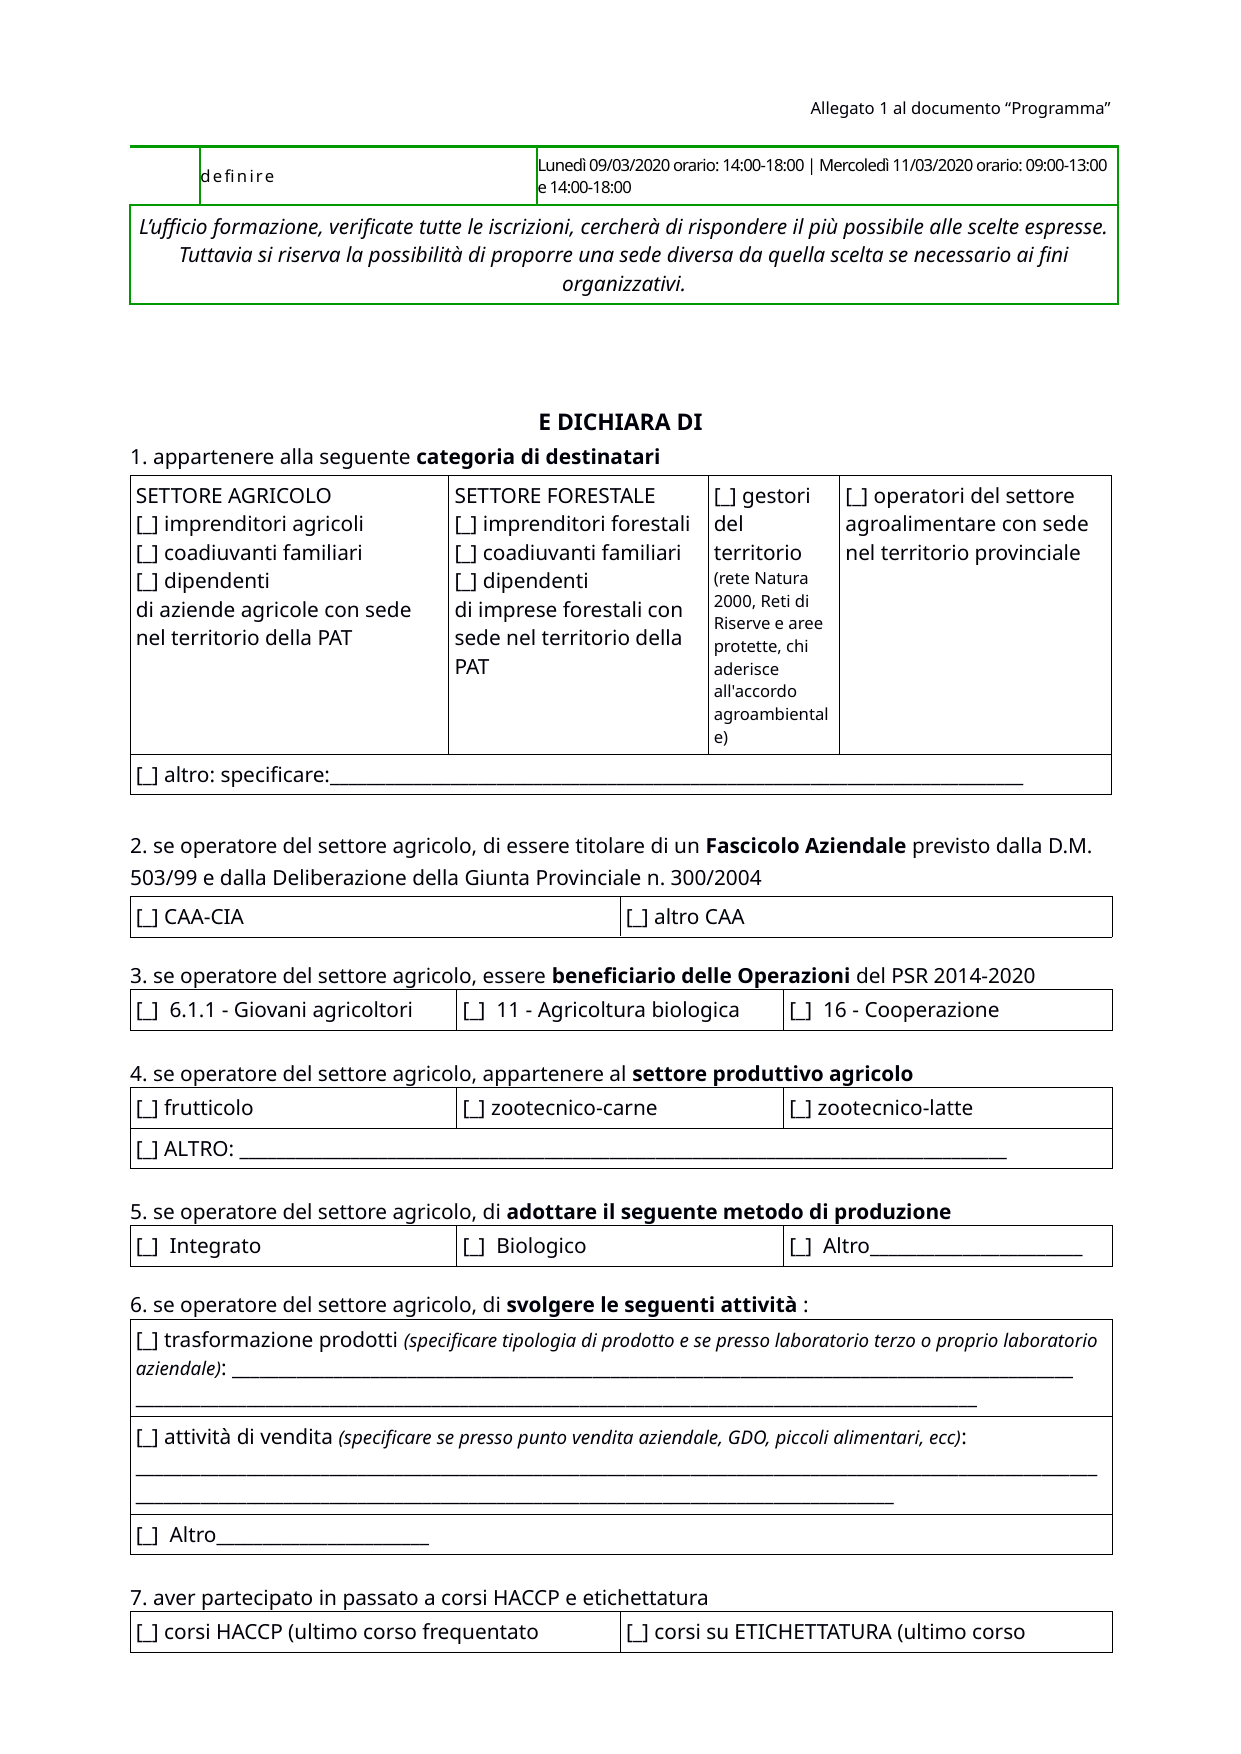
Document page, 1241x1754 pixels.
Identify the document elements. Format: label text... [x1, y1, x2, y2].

text E DICHIARA DI [130, 406, 1110, 438]
table_cell definire [201, 148, 536, 204]
table_header [_] zootecnico-latte [784, 1088, 1112, 1128]
table_header [_] 16 - Cooperazione [784, 990, 1112, 1030]
table_header [_] zootecnico-carne [457, 1088, 783, 1128]
table_header [_] trasformazione prodotti (specificare tipologia di prodotto e se presso laboratorio terzo o proprio laboratorio aziendale): ___________________________________________________________________________________________ ___________________________________________________________________________________________ [131, 1320, 1112, 1416]
table_header [_] corsi su ETICHETTATURA (ultimo corso [621, 1612, 1112, 1652]
table_header [_] corsi HACCP (ultimo corso frequentato [131, 1612, 620, 1652]
table_header [_] CAA-CIA [131, 897, 620, 936]
text 1. appartenere alla seguente categoria di destinatari [130, 442, 1110, 471]
text 7. aver partecipato in passato a corsi HACCP e etichettatura [130, 1583, 1110, 1611]
text 5. se operatore del settore agricolo, di adottare il seguente metodo di produzione [130, 1197, 1110, 1225]
table_header [_] frutticolo [131, 1088, 456, 1128]
table_cell [130, 148, 199, 204]
table_cell [_] ALTRO: ___________________________________________________________________________________ [131, 1129, 1112, 1168]
table_cell [_] attività di vendita (specificare se presso punto vendita aziendale, GDO, piccoli alimentari, ecc): __________________________________________________________________________________________________________________________________________________________________________________________ [131, 1417, 1112, 1513]
table_header [_] Altro_______________________ [784, 1226, 1112, 1266]
table_cell L’ufficio formazione, verificate tutte le iscrizioni, cercherà di rispondere il più possibile alle scelte espresse. Tuttavia si riserva la possibilità di proporre una sede diversa da quella scelta se necessario ai fini organizzativi. [131, 206, 1117, 303]
text 3. se operatore del settore agricolo, essere beneficiario delle Operazioni del PSR 2014-2020 [130, 961, 1110, 989]
table_header [_] altro CAA [621, 897, 1112, 936]
text 2. se operatore del settore agricolo, di essere titolare di un Fascicolo Aziendale previsto dalla D.M. 503/99 e dalla Deliberazione della Giunta Provinciale n. 300/2004 [130, 831, 1110, 892]
table_header SETTORE FORESTALE [_] imprenditori forestali [_] coadiuvanti familiari [_] dipendenti di imprese forestali con sede nel territorio della PAT [449, 476, 708, 754]
table_cell Lunedì 09/03/2020 orario: 14:00-18:00 | Mercoledì 11/03/2020 orario: 09:00-13:00 e 14:00-18:00 [538, 148, 1117, 204]
table_header [_] 6.1.1 - Giovani agricoltori [131, 990, 456, 1030]
table_header [_] 11 - Agricoltura biologica [457, 990, 783, 1030]
table_cell [_] altro: specificare:___________________________________________________________________________ [131, 755, 1111, 794]
text 6. se operatore del settore agricolo, di svolgere le seguenti attività : [130, 1290, 1110, 1319]
table_header SETTORE AGRICOLO [_] imprenditori agricoli [_] coadiuvanti familiari [_] dipendenti di aziende agricole con sede nel territorio della PAT [131, 476, 448, 754]
text 4. se operatore del settore agricolo, appartenere al settore produttivo agricolo [130, 1059, 1110, 1087]
table_header [_] Biologico [457, 1226, 783, 1266]
table_cell [_] Altro_______________________ [131, 1515, 1112, 1554]
table_header [_] gestori del territorio (rete Natura 2000, Reti di Riserve e aree protette, chi aderisce all'accordo agroambientale) [709, 476, 839, 754]
table_header [_] Integrato [131, 1226, 456, 1266]
table_header [_] operatori del settore agroalimentare con sede nel territorio provinciale [840, 476, 1111, 754]
